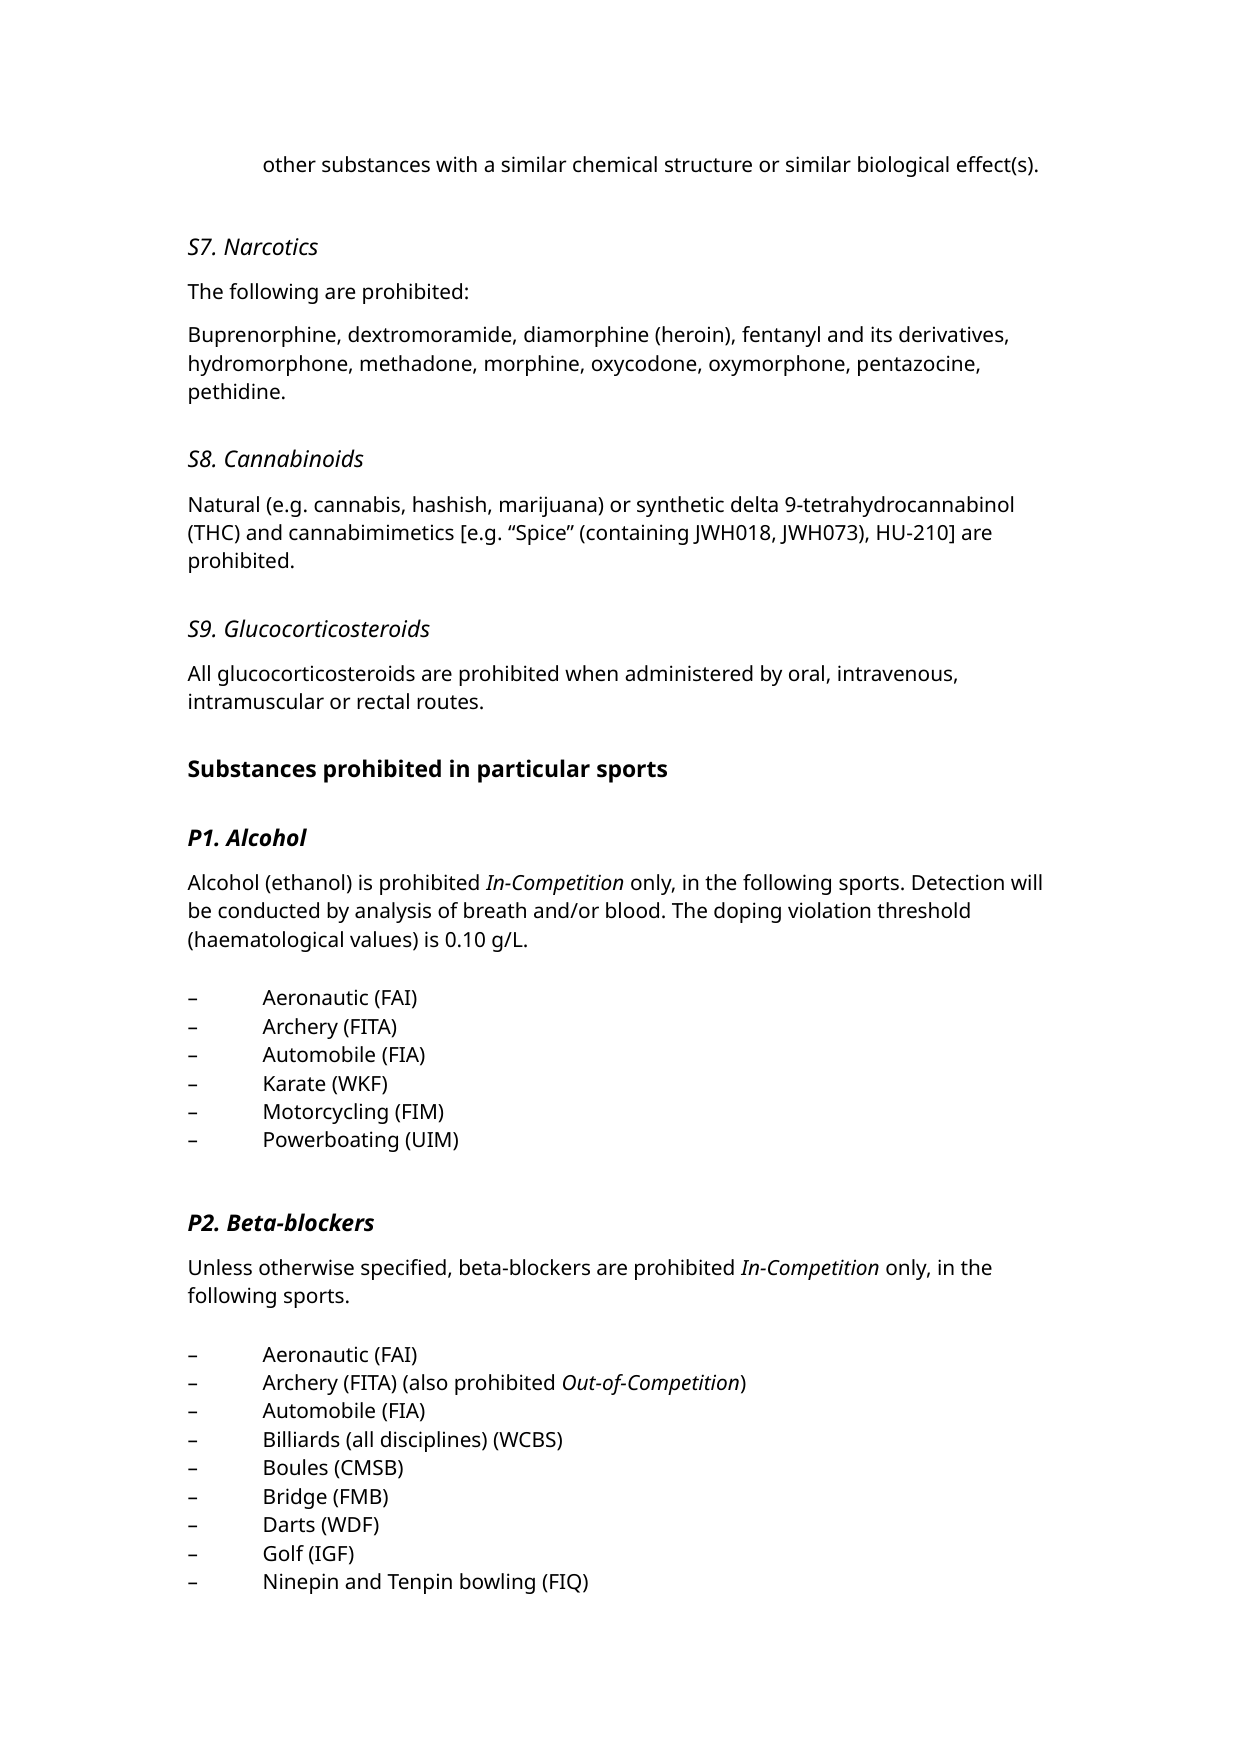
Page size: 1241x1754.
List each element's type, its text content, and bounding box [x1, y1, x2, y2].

list Archery (FITA) [187, 1126, 1053, 1154]
text Unless otherwise specified, beta-blockers are prohibited In-Competition only, in the following sports. [187, 1367, 1053, 1423]
subtitle Substances prohibited in particular sports [187, 867, 1053, 898]
list Pseudoephedrine is prohibited when its concentration in urine is greater than 150 micrograms per milliliter. [187, 1547, 1053, 1604]
subtitle P1. Alcohol [187, 936, 1053, 967]
subtitle P2. Beta-blockers [187, 1320, 1053, 1352]
subtitle S8. Cannabinoids [187, 557, 1053, 588]
text The following are prohibited: [187, 391, 1053, 419]
list Aeronautic (FAI) [187, 1097, 1053, 1126]
list Karate (WKF) [187, 1182, 1053, 1211]
list Motorcycling (FIM) [187, 1211, 1053, 1239]
text All glucocorticosteroids are prohibited when administered by oral, intravenous, intramuscular or rectal routes. [187, 772, 1053, 829]
subtitle S7. Narcotics [187, 345, 1053, 376]
list Powerboating (UIM) [187, 1239, 1053, 1268]
list Each of ephedrine and methylephedrine is prohibited when its concentration in urine is greater than 10 micrograms per milliliter. [187, 1460, 1053, 1517]
list Adrenaline, cathine, ephedrine, etamivan; etilefrine; fenbutrazate; fencamfamin; heptaminol; isometheptene; levmetamphetamine; meclofenoxate; methylephedrine, methylhexaneamine (dimethylpentylamine); methylphenidate; nikethamide; norfenefrine; octopamine; oxilofrine; parahydroxyamphetamine; pemoline; pentetrazol; phenpromethamine; propylhexedrine; pseudoephedrine; selegiline; sibutramine; strychnine; tuaminoheptane; and other substances with a similar chemical structure or similar biological effect(s). [187, 150, 1053, 292]
text Natural (e.g. cannabis, hashish, marijuana) or synthetic delta 9-tetrahydrocannabinol (THC) and cannabimimetics [e.g. “Spice” (containing JWH018, JWH073), HU-210] are prohibited. [187, 603, 1053, 689]
list Automobile (FIA) [187, 1154, 1053, 1182]
subtitle S9. Glucocorticosteroids [187, 726, 1053, 757]
text Buprenorphine, dextromoramide, diamorphine (heroin), fentanyl and its derivatives, hydromorphone, methadone, morphine, oxycodone, oxymorphone, pentazocine, pethidine. [187, 434, 1053, 520]
text Alcohol (ethanol) is prohibited In-Competition only, in the following sports. Detection will be conducted by analysis of breath and/or blood. The doping violation threshold (haematological values) is 0.10 g/L. [187, 982, 1053, 1067]
